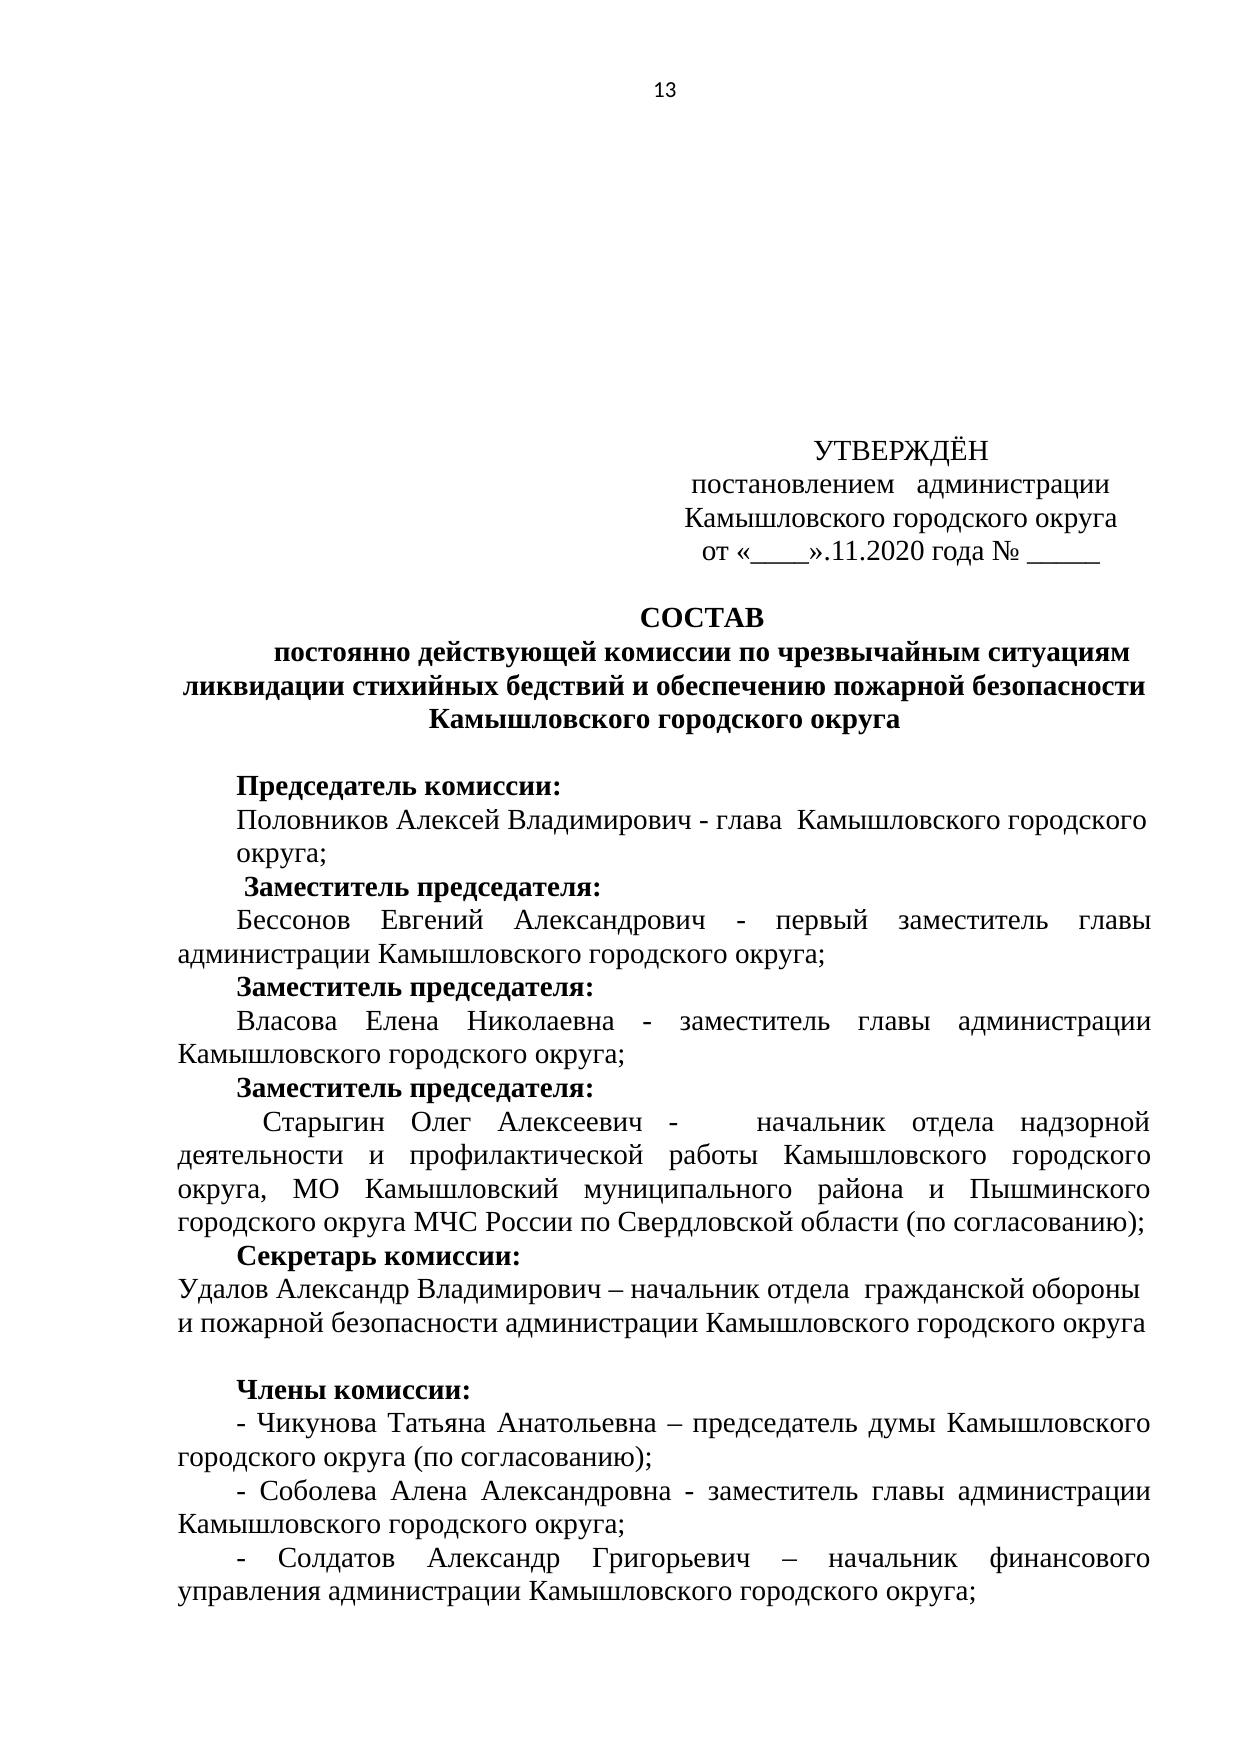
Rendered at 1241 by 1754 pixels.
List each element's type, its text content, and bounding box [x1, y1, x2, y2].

text Власова Елена Николаевна - заместитель главы администрации Камышловского городского округа; [177, 1003, 1152, 1070]
text - Солдатов Александр Григорьевич – начальник финансового управления администрации Камышловского городского округа; [177, 1540, 1152, 1607]
text Члены комиссии: [177, 1372, 1152, 1406]
text Камышловского городского округа [650, 500, 1152, 533]
text УТВЕРЖДЁН [650, 433, 1152, 466]
text Секретарь комиссии: Удалов Александр Владимирович – начальник отдела гражданской обороны и пожарной безопасности администрации Камышловского городского округа [177, 1238, 1152, 1338]
text Заместитель председателя: [177, 869, 1152, 902]
text Заместитель председателя: [177, 969, 1152, 1003]
text Бессонов Евгений Александрович - первый заместитель главы администрации Камышловского городского округа; [177, 902, 1152, 969]
text Заместитель председателя: [177, 1070, 1152, 1104]
text от «____».11.2020 года № _____ [650, 533, 1152, 567]
text постоянно действующей комиссии по чрезвычайным ситуациям ликвидации стихийных бедствий и обеспечению пожарной безопасности Камышловского городского округа [177, 634, 1152, 735]
text Председатель комиссии: Половников Алексей Владимирович - глава Камышловского городского округа; [236, 768, 1152, 869]
text СОСТАВ [177, 601, 1152, 634]
text - Соболева Алена Александровна - заместитель главы администрации Камышловского городского округа; [177, 1473, 1152, 1540]
text постановлением администрации [650, 466, 1152, 500]
text Старыгин Олег Алексеевич - начальник отдела надзорной деятельности и профилактической работы Камышловского городского округа, МО Камышловский муниципального района и Пышминского городского округа МЧС России по Свердловской области (по согласованию); [177, 1104, 1152, 1238]
text - Чикунова Татьяна Анатольевна – председатель думы Камышловского городского округа (по согласованию); [177, 1406, 1152, 1473]
